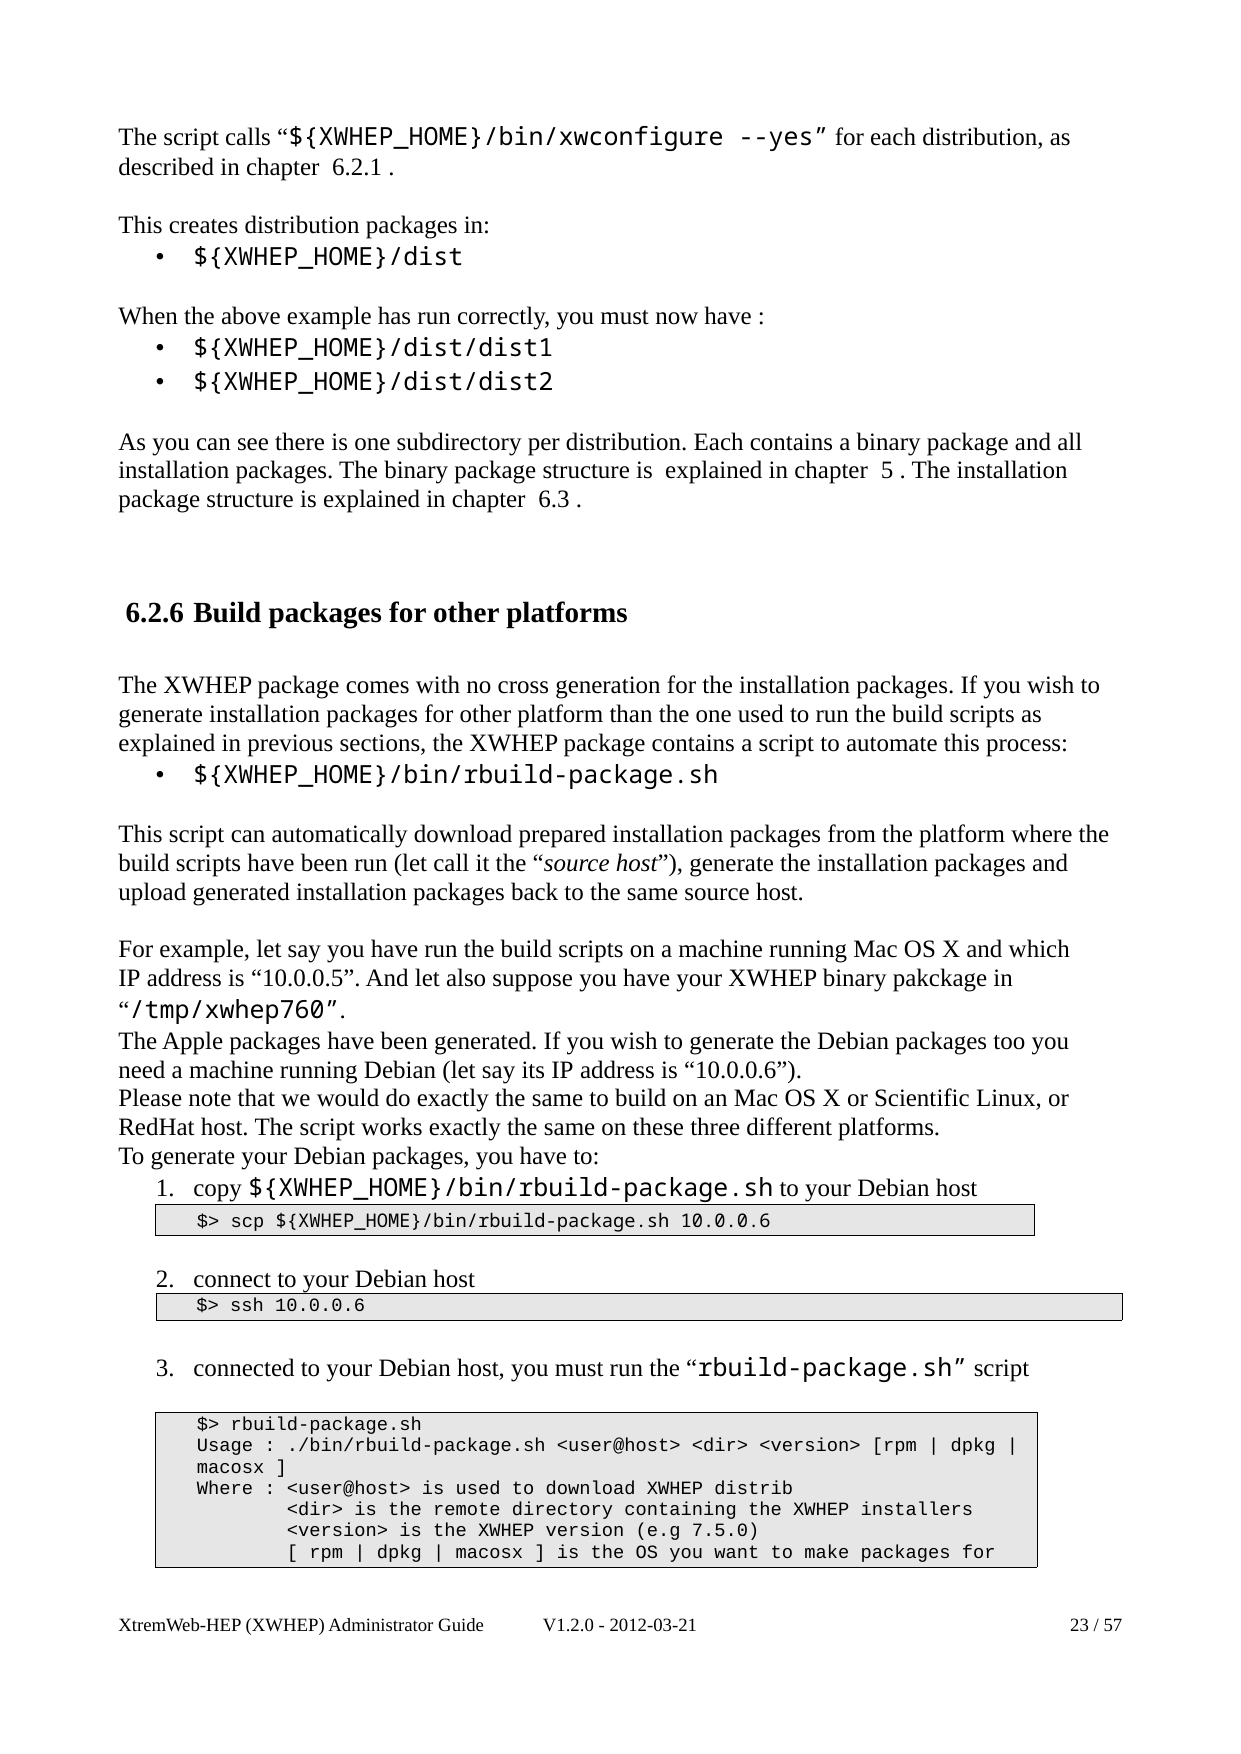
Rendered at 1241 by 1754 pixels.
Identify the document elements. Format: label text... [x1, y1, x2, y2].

subtitle Build packages for other platforms [118, 596, 1122, 629]
text Please note that we would do exactly the same to build on an Mac OS X or Scientific Linux, or RedHat host. The script works exactly the same on these three different platforms. [118, 1083, 1122, 1141]
list <dir> is the remote directory containing the XWHEP installers [156, 1497, 1037, 1518]
list $> ssh 10.0.0.6 [157, 1294, 1122, 1320]
list $> scp ${XWHEP_HOME}/bin/rbuild-package.sh 10.0.0.6 [156, 1205, 1034, 1235]
text The script calls “${XWHEP_HOME}/bin/xwconfigure --yes” for each distribution, as described in chapter 6.2.1 . [118, 118, 1122, 181]
text The XWHEP package comes with no cross generation for the installation packages. If you wish to generate installation packages for other platform than the one used to run the build scripts as explained in previous sections, the XWHEP package contains a script to automate this process: [118, 670, 1122, 757]
list connected to your Debian host, you must run the “rbuild-package.sh” script [156, 1349, 1122, 1383]
list <version> is the XWHEP version (e.g 7.5.0) [156, 1518, 1037, 1539]
list [ rpm | dpkg | macosx ] is the OS you want to make packages for [156, 1539, 1037, 1567]
text When the above example has run correctly, you must now have : [118, 301, 1122, 330]
list ${XWHEP_HOME}/dist/dist2 [156, 364, 1122, 398]
text As you can see there is one subdirectory per distribution. Each contains a binary package and all installation packages. The binary package structure is explained in chapter 5 . The installation package structure is explained in chapter 6.3 . [118, 427, 1122, 513]
list Usage : ./bin/rbuild-package.sh <user@host> <dir> <version> [rpm | dpkg | macosx ] [156, 1433, 1037, 1476]
text This script can automatically download prepared installation packages from the platform where the build scripts have been run (let call it the “source host”), generate the installation packages and upload generated installation packages back to the same source host. [118, 819, 1122, 906]
list copy ${XWHEP_HOME}/bin/rbuild-package.sh to your Debian host [156, 1170, 1122, 1204]
text This creates distribution packages in: [118, 210, 1122, 238]
list connect to your Debian host [156, 1264, 1122, 1293]
text To generate your Debian packages, you have to: [118, 1141, 1122, 1170]
list $> rbuild-package.sh [156, 1413, 1037, 1433]
list ${XWHEP_HOME}/bin/rbuild-package.sh [156, 757, 1122, 791]
list ${XWHEP_HOME}/dist/dist1 [156, 330, 1122, 364]
text For example, let say you have run the build scripts on a machine running Mac OS X and which IP address is “10.0.0.5”. And let also suppose you have your XWHEP binary pakckage in “/tmp/xwhep760”. [118, 934, 1122, 1026]
text The Apple packages have been generated. If you wish to generate the Debian packages too you need a machine running Debian (let say its IP address is “10.0.0.6”). [118, 1026, 1122, 1083]
list ${XWHEP_HOME}/dist [156, 238, 1122, 272]
list Where : <user@host> is used to download XWHEP distrib [156, 1476, 1037, 1497]
